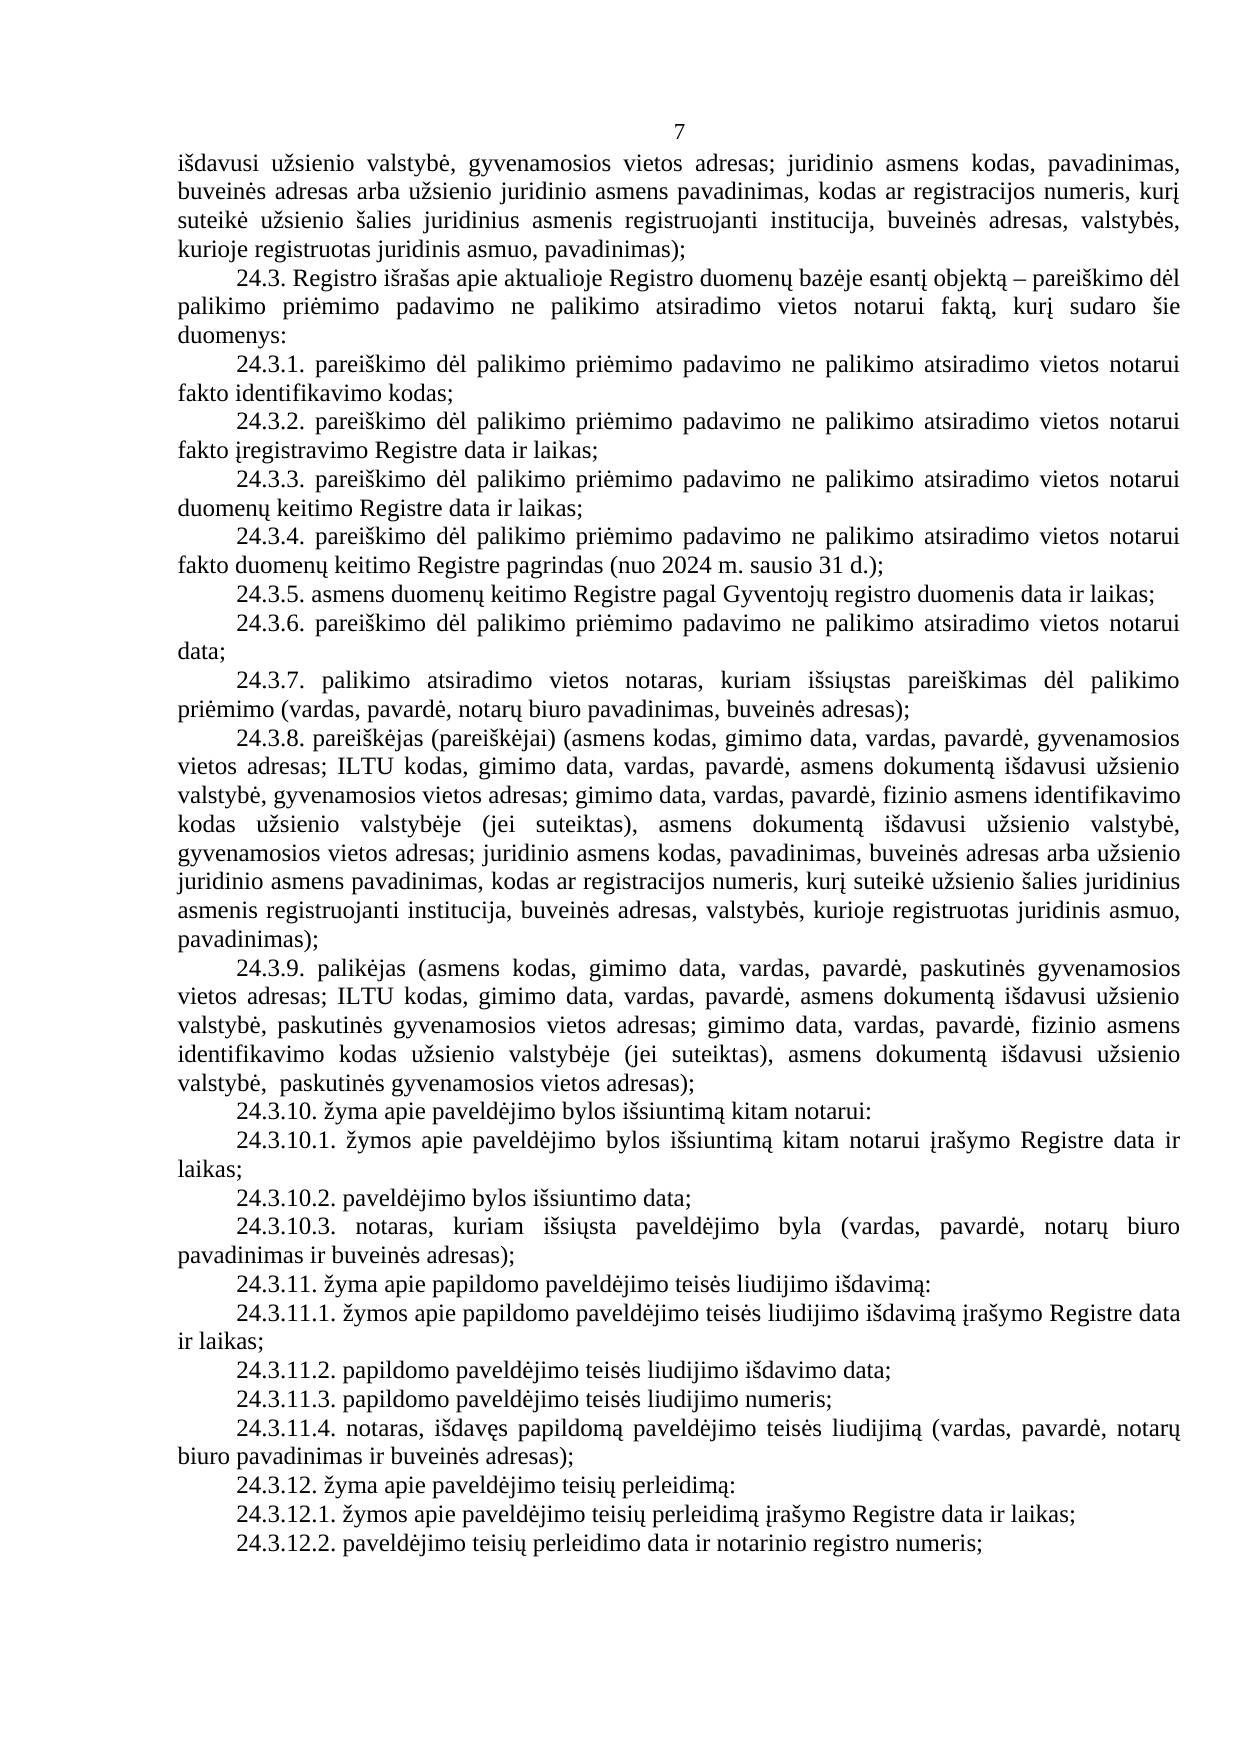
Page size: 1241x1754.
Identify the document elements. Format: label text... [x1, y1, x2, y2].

text 24.3.10.3. notaras, kuriam išsiųsta paveldėjimo byla (vardas, pavardė, notarų biuro pavadinimas ir buveinės adresas); [177, 1211, 1181, 1269]
text išdavusi užsienio valstybė, gyvenamosios vietos adresas; juridinio asmens kodas, pavadinimas, buveinės adresas arba užsienio juridinio asmens pavadinimas, kodas ar registracijos numeris, kurį suteikė užsienio šalies juridinius asmenis registruojanti institucija, buveinės adresas, valstybės, kurioje registruotas juridinis asmuo, pavadinimas); [177, 148, 1181, 263]
text 24.3.10.1. žymos apie paveldėjimo bylos išsiuntimą kitam notarui įrašymo Registre data ir laikas; [177, 1125, 1181, 1183]
text 24.3.10. žyma apie paveldėjimo bylos išsiuntimą kitam notarui: [177, 1096, 1181, 1125]
text 24.3.11.4. notaras, išdavęs papildomą paveldėjimo teisės liudijimą (vardas, pavardė, notarų biuro pavadinimas ir buveinės adresas); [177, 1413, 1181, 1470]
text 24.3.1. pareiškimo dėl palikimo priėmimo padavimo ne palikimo atsiradimo vietos notarui fakto identifikavimo kodas; [177, 349, 1181, 406]
text 24.3.7. palikimo atsiradimo vietos notaras, kuriam išsiųstas pareiškimas dėl palikimo priėmimo (vardas, pavardė, notarų biuro pavadinimas, buveinės adresas); [177, 665, 1181, 723]
text 24.3.12.1. žymos apie paveldėjimo teisių perleidimą įrašymo Registre data ir laikas; [177, 1499, 1181, 1528]
text 24.3.10.2. paveldėjimo bylos išsiuntimo data; [177, 1183, 1181, 1211]
text 24.3.9. palikėjas (asmens kodas, gimimo data, vardas, pavardė, paskutinės gyvenamosios vietos adresas; ILTU kodas, gimimo data, vardas, pavardė, asmens dokumentą išdavusi užsienio valstybė, paskutinės gyvenamosios vietos adresas; gimimo data, vardas, pavardė, fizinio asmens identifikavimo kodas užsienio valstybėje (jei suteiktas), asmens dokumentą išdavusi užsienio valstybė, paskutinės gyvenamosios vietos adresas); [177, 953, 1181, 1096]
text 24.3.11.1. žymos apie papildomo paveldėjimo teisės liudijimo išdavimą įrašymo Registre data ir laikas; [177, 1298, 1181, 1355]
text 24.3.11.3. papildomo paveldėjimo teisės liudijimo numeris; [177, 1384, 1181, 1413]
text 24.3.12. žyma apie paveldėjimo teisių perleidimą: [177, 1470, 1181, 1499]
text 24.3.12.2. paveldėjimo teisių perleidimo data ir notarinio registro numeris; [177, 1528, 1181, 1556]
text 24.3.6. pareiškimo dėl palikimo priėmimo padavimo ne palikimo atsiradimo vietos notarui data; [177, 608, 1181, 665]
text 24.3.11. žyma apie papildomo paveldėjimo teisės liudijimo išdavimą: [177, 1269, 1181, 1298]
text 24.3.2. pareiškimo dėl palikimo priėmimo padavimo ne palikimo atsiradimo vietos notarui fakto įregistravimo Registre data ir laikas; [177, 406, 1181, 464]
text 24.3.11.2. papildomo paveldėjimo teisės liudijimo išdavimo data; [177, 1355, 1181, 1384]
text 24.3.3. pareiškimo dėl palikimo priėmimo padavimo ne palikimo atsiradimo vietos notarui duomenų keitimo Registre data ir laikas; [177, 464, 1181, 521]
text 24.3.8. pareiškėjas (pareiškėjai) (asmens kodas, gimimo data, vardas, pavardė, gyvenamosios vietos adresas; ILTU kodas, gimimo data, vardas, pavardė, asmens dokumentą išdavusi užsienio valstybė, gyvenamosios vietos adresas; gimimo data, vardas, pavardė, fizinio asmens identifikavimo kodas užsienio valstybėje (jei suteiktas), asmens dokumentą išdavusi užsienio valstybė, gyvenamosios vietos adresas; juridinio asmens kodas, pavadinimas, buveinės adresas arba užsienio juridinio asmens pavadinimas, kodas ar registracijos numeris, kurį suteikė užsienio šalies juridinius asmenis registruojanti institucija, buveinės adresas, valstybės, kurioje registruotas juridinis asmuo, pavadinimas); [177, 723, 1181, 953]
text 24.3. Registro išrašas apie aktualioje Registro duomenų bazėje esantį objektą – pareiškimo dėl palikimo priėmimo padavimo ne palikimo atsiradimo vietos notarui faktą, kurį sudaro šie duomenys: [177, 263, 1181, 349]
text 24.3.5. asmens duomenų keitimo Registre pagal Gyventojų registro duomenis data ir laikas; [177, 579, 1181, 608]
text 24.3.4. pareiškimo dėl palikimo priėmimo padavimo ne palikimo atsiradimo vietos notarui fakto duomenų keitimo Registre pagrindas (nuo 2024 m. sausio 31 d.); [177, 521, 1181, 579]
